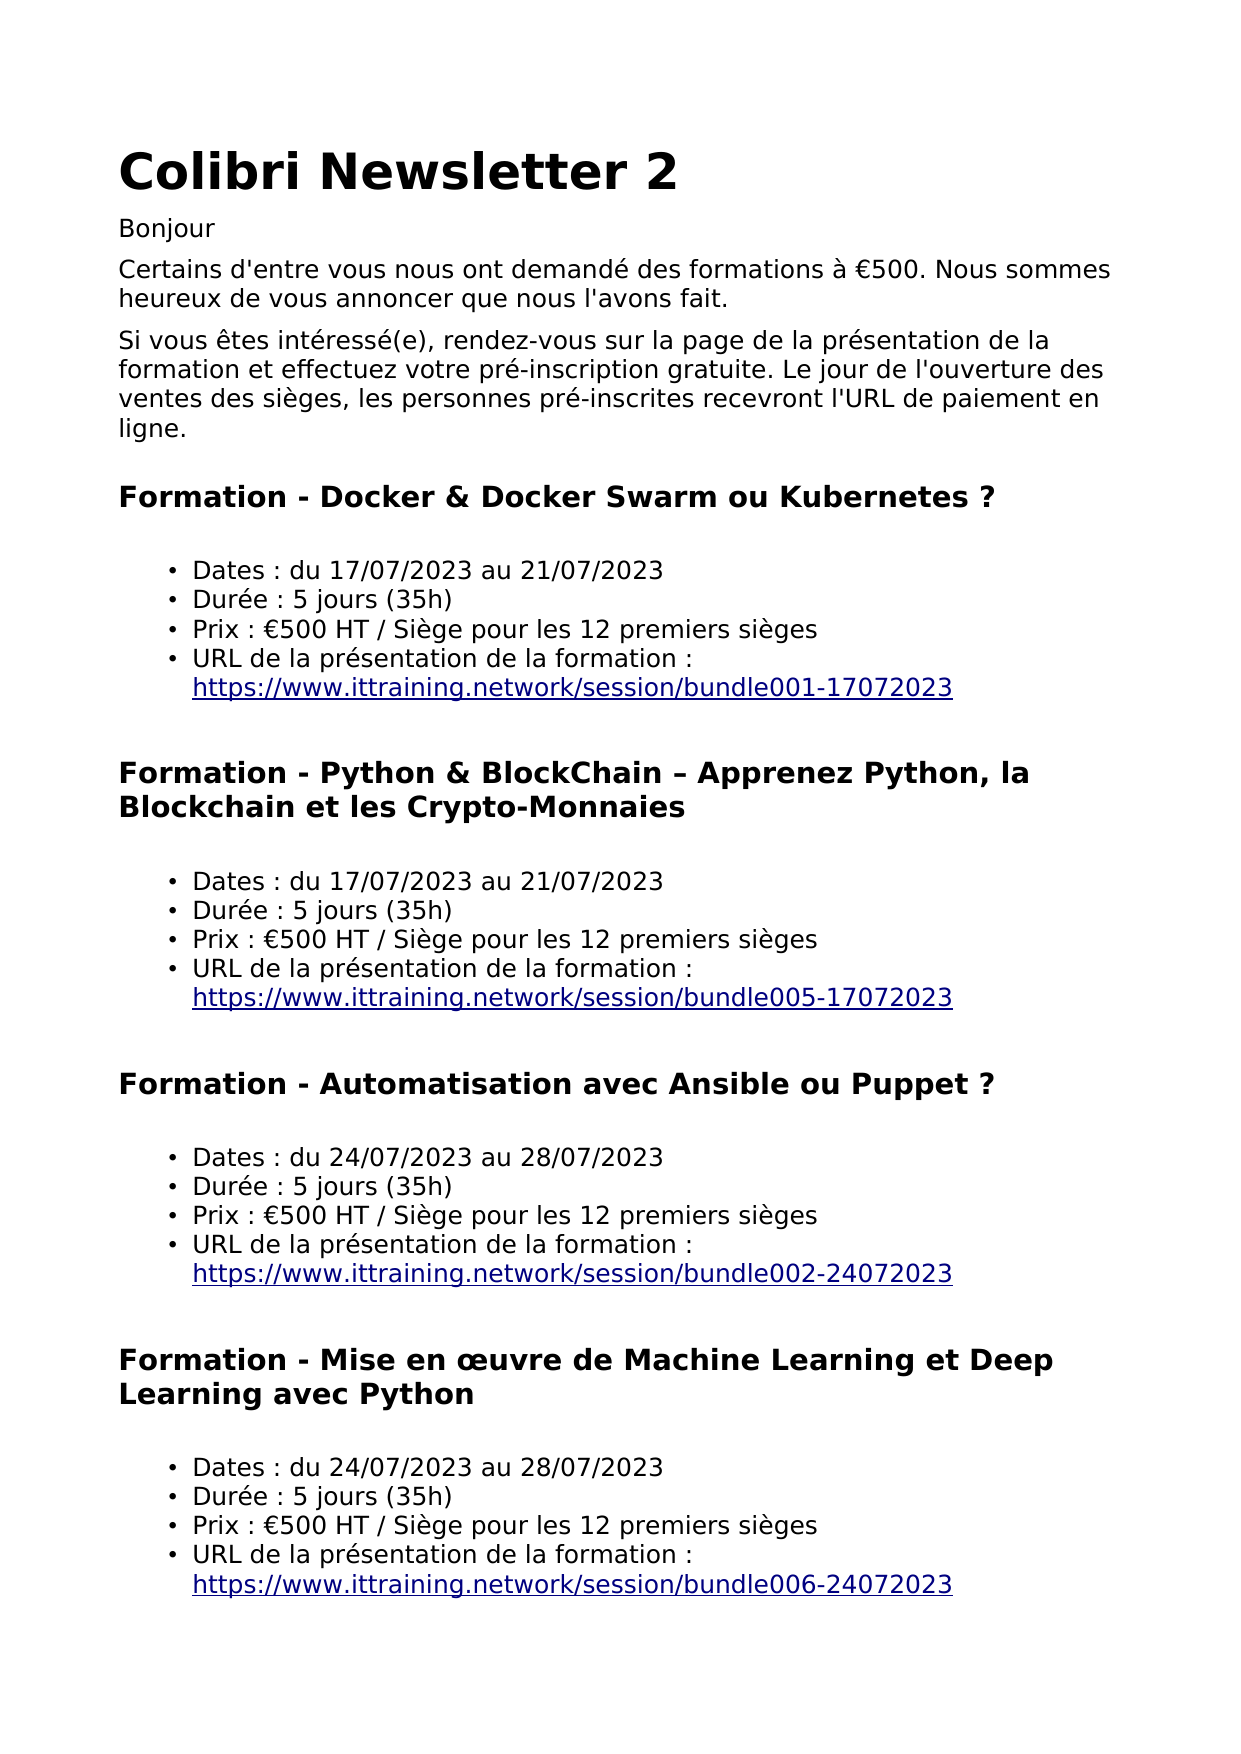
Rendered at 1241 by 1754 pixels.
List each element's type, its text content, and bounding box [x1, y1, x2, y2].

list Prix : €500 HT / Siège pour les 12 premiers sièges [177, 925, 1122, 954]
list Dates : du 24/07/2023 au 28/07/2023 [177, 1143, 1122, 1172]
list Dates : du 17/07/2023 au 21/07/2023 [177, 556, 1122, 586]
subtitle Colibri Newsletter 2 [118, 143, 1122, 201]
text Certains d'entre vous nous ont demandé des formations à €500. Nous sommes heureux de vous annoncer que nous l'avons fait. [118, 256, 1122, 314]
list Durée : 5 jours (35h) [177, 586, 1122, 615]
list Dates : du 17/07/2023 au 21/07/2023 [177, 867, 1122, 896]
list Prix : €500 HT / Siège pour les 12 premiers sièges [177, 1511, 1122, 1541]
subtitle Formation - Python & BlockChain – Apprenez Python, la Blockchain et les Crypto-Monnaies [118, 757, 1122, 825]
subtitle Formation - Docker & Docker Swarm ou Kubernetes ? [118, 481, 1122, 514]
subtitle Formation - Mise en œuvre de Machine Learning et Deep Learning avec Python [118, 1343, 1122, 1411]
list Prix : €500 HT / Siège pour les 12 premiers sièges [177, 1201, 1122, 1230]
list Durée : 5 jours (35h) [177, 1482, 1122, 1511]
text Bonjour [118, 214, 1122, 243]
list Prix : €500 HT / Siège pour les 12 premiers sièges [177, 615, 1122, 644]
list URL de la présentation de la formation : https://www.ittraining.network/session/bundle001-17072023 [177, 644, 1122, 702]
list URL de la présentation de la formation : https://www.ittraining.network/session/bundle006-24072023 [177, 1541, 1122, 1599]
list URL de la présentation de la formation : https://www.ittraining.network/session/bundle005-17072023 [177, 954, 1122, 1012]
list URL de la présentation de la formation : https://www.ittraining.network/session/bundle002-24072023 [177, 1230, 1122, 1289]
text Si vous êtes intéressé(e), rendez-vous sur la page de la présentation de la formation et effectuez votre pré-inscription gratuite. Le jour de l'ouverture des ventes des sièges, les personnes pré-inscrites recevront l'URL de paiement en ligne. [118, 326, 1122, 443]
list Durée : 5 jours (35h) [177, 896, 1122, 925]
list Durée : 5 jours (35h) [177, 1172, 1122, 1201]
subtitle Formation - Automatisation avec Ansible ou Puppet ? [118, 1067, 1122, 1101]
list Dates : du 24/07/2023 au 28/07/2023 [177, 1453, 1122, 1482]
